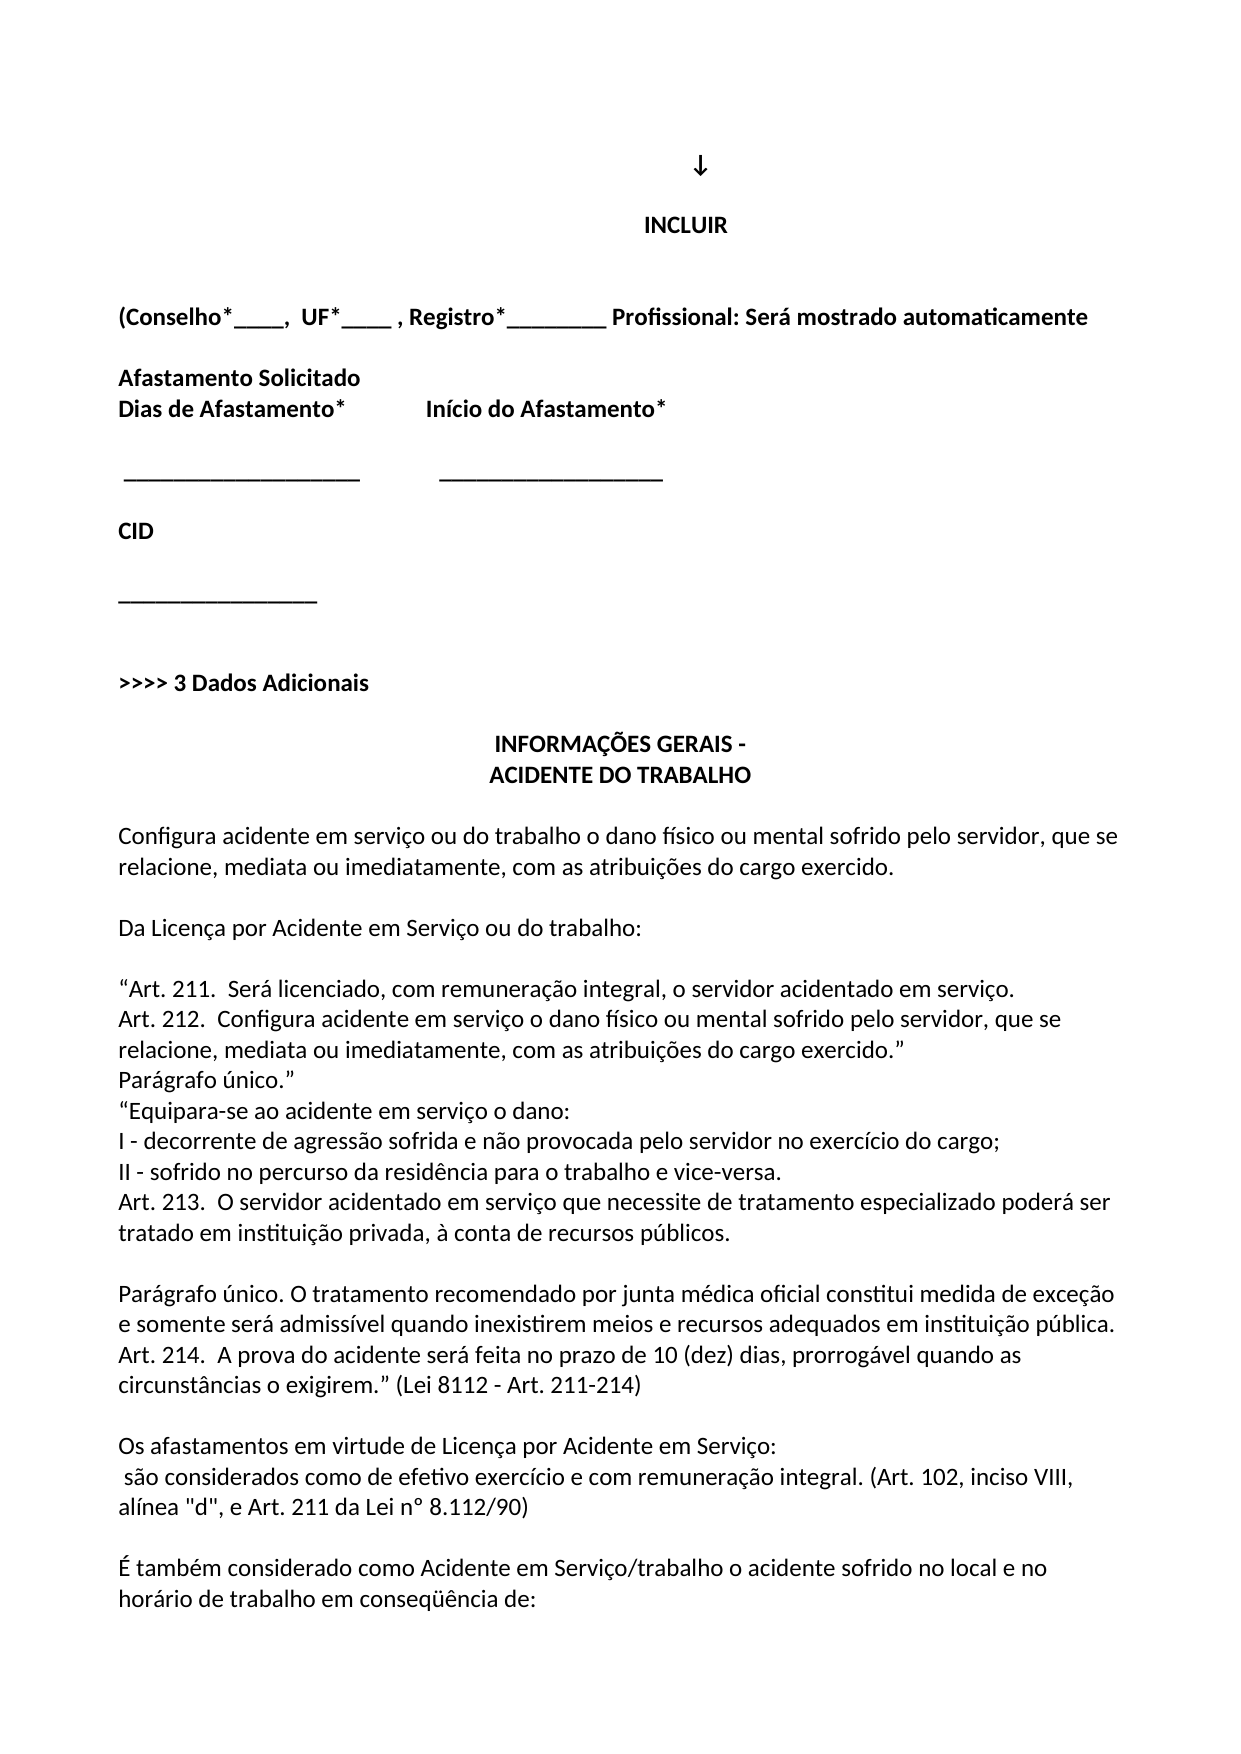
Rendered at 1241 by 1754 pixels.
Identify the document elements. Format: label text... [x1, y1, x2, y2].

text Afastamento Solicitado [118, 362, 1122, 393]
text Art. 212. Configura acidente em serviço o dano físico ou mental sofrido pelo servidor, que se relacione, mediata ou imediatamente, com as atribuições do cargo exercido.” [118, 1003, 1122, 1064]
text ___________________ __________________ [118, 454, 1122, 484]
text Art. 214. A prova do acidente será feita no prazo de 10 (dez) dias, prorrogável quando as circunstâncias o exigirem.” (Lei 8112 - Art. 211-214) [118, 1339, 1122, 1400]
text I - decorrente de agressão sofrida e não provocada pelo servidor no exercício do cargo; [118, 1125, 1122, 1156]
text Da Licença por Acidente em Serviço ou do trabalho: [118, 912, 1122, 942]
text ACIDENTE DO TRABALHO [118, 759, 1122, 789]
text Parágrafo único. O tratamento recomendado por junta médica oficial constitui medida de exceção e somente será admissível quando inexistirem meios e recursos adequados em instituição pública. [118, 1278, 1122, 1339]
text INCLUIR [118, 210, 1122, 240]
text INFORMAÇÕES GERAIS - [118, 728, 1122, 759]
text >>>> 3 Dados Adicionais [118, 667, 1122, 698]
text Dias de Afastamento* Início do Afastamento* [118, 393, 1122, 423]
text É também considerado como Acidente em Serviço/trabalho o acidente sofrido no local e no horário de trabalho em conseqüência de: [118, 1553, 1122, 1614]
text são considerados como de efetivo exercício e com remuneração integral. (Art. 102, inciso VIII, alínea "d", e Art. 211 da Lei nº 8.112/90) [118, 1461, 1122, 1522]
text “Equipara-se ao acidente em serviço o dano: [118, 1095, 1122, 1125]
text Configura acidente em serviço ou do trabalho o dano físico ou mental sofrido pelo servidor, que se relacione, mediata ou imediatamente, com as atribuições do cargo exercido. [118, 820, 1122, 881]
text Art. 213. O servidor acidentado em serviço que necessite de tratamento especializado poderá ser tratado em instituição privada, à conta de recursos públicos. [118, 1186, 1122, 1247]
text (Conselho*____, UF*____ , Registro*________ Profissional: Será mostrado automaticamente [118, 301, 1122, 332]
text II - sofrido no percurso da residência para o trabalho e vice-versa. [118, 1156, 1122, 1186]
text “Art. 211. Será licenciado, com remuneração integral, o servidor acidentado em serviço. [118, 973, 1122, 1003]
text ________________ [118, 576, 1122, 606]
text ↓ [118, 149, 1122, 179]
text Os afastamentos em virtude de Licença por Acidente em Serviço: [118, 1431, 1122, 1461]
text Parágrafo único.” [118, 1064, 1122, 1095]
text CID [118, 515, 1122, 576]
